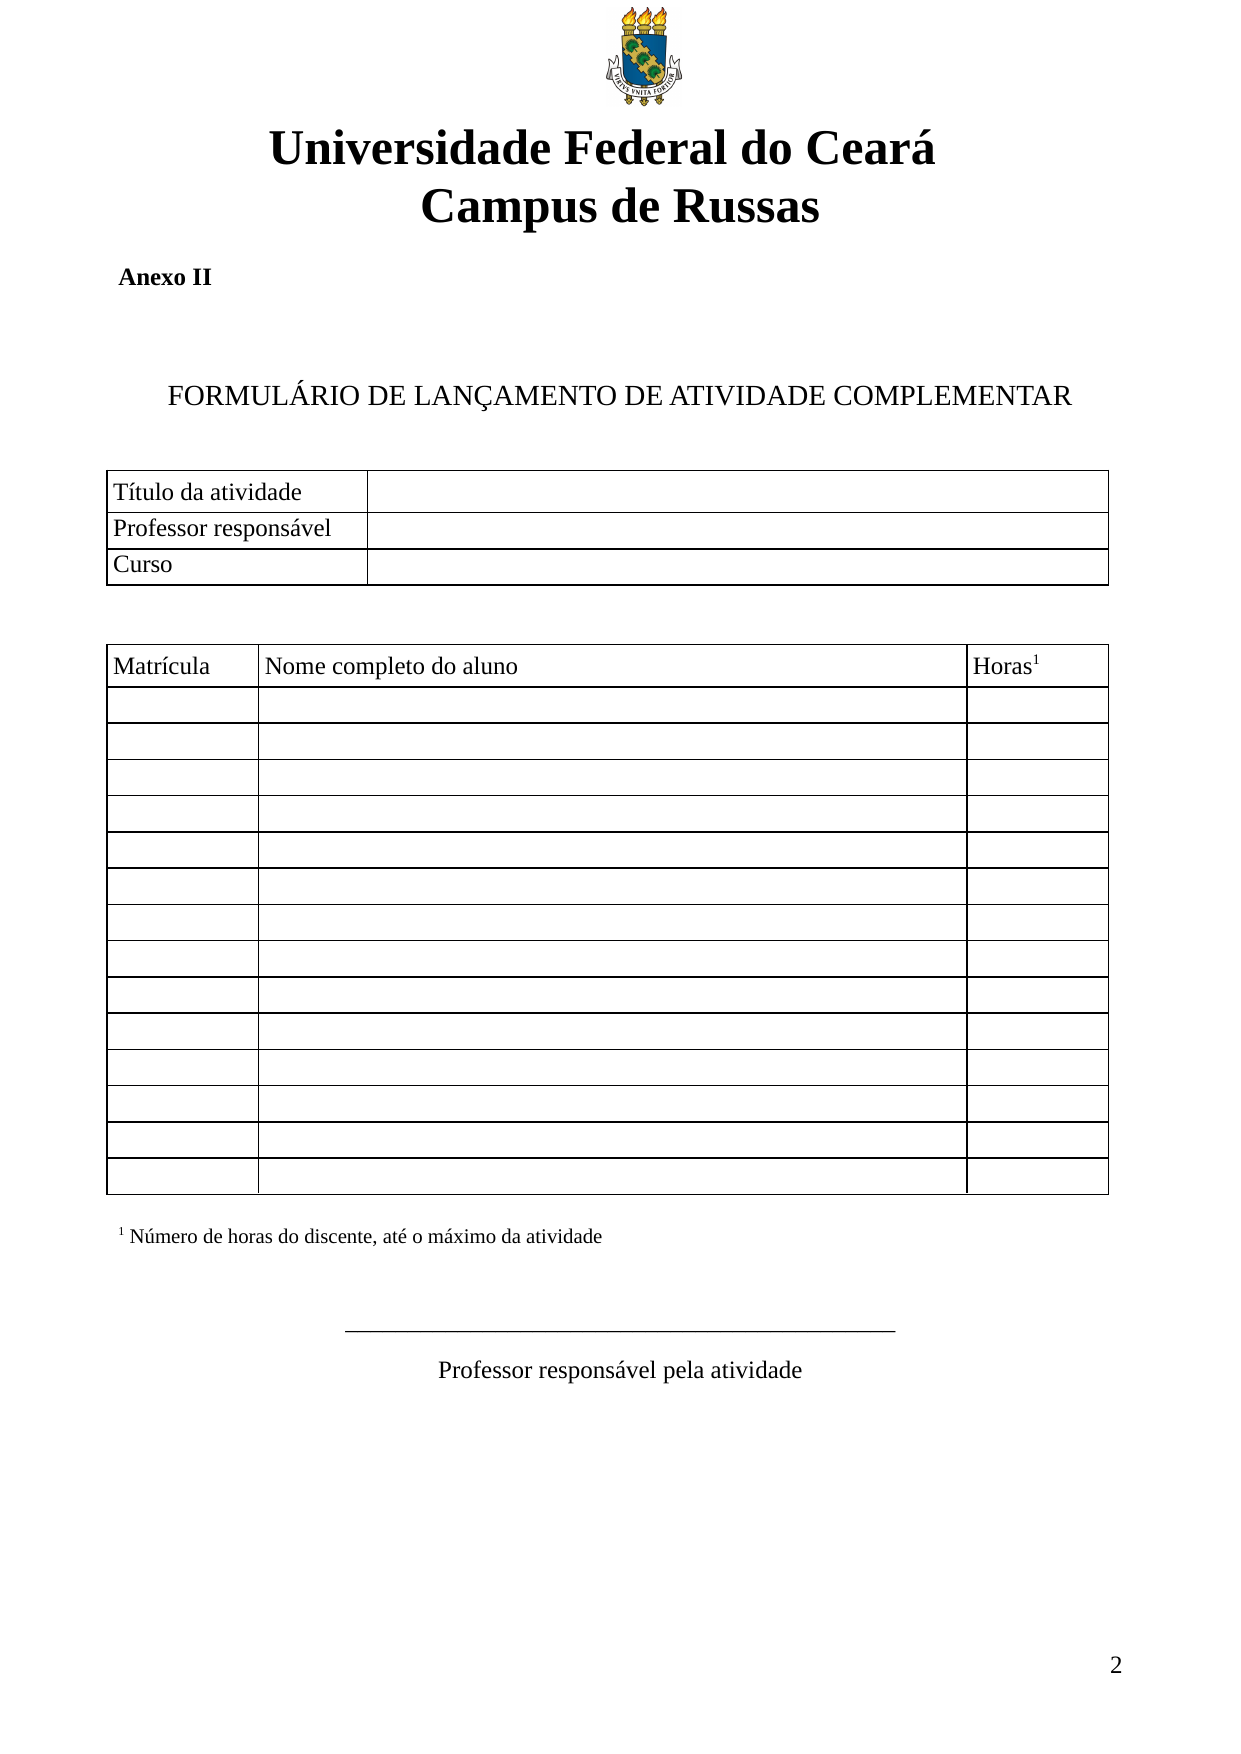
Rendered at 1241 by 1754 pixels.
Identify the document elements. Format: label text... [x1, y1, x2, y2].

table_cell [968, 1123, 1108, 1157]
table_cell [968, 978, 1108, 1012]
table_cell [108, 796, 258, 831]
table_cell [259, 1014, 966, 1048]
table_header Horas1 [968, 645, 1108, 686]
table_cell [108, 1086, 258, 1121]
table_cell [259, 1123, 966, 1157]
table_cell [108, 941, 258, 976]
table_cell [259, 796, 966, 831]
table_cell [108, 1159, 258, 1193]
text ____________________________________________ [118, 1306, 1122, 1335]
table_cell [108, 833, 258, 867]
table_cell [968, 796, 1108, 831]
table_header Título da atividade [108, 471, 367, 512]
table_cell Professor responsável [108, 513, 367, 548]
table_cell [108, 1123, 258, 1157]
table_cell [108, 869, 258, 903]
table_cell [259, 833, 966, 867]
table_cell [108, 724, 258, 758]
table_cell Curso [108, 550, 367, 584]
table_cell [968, 1159, 1108, 1193]
table_cell [108, 978, 258, 1012]
text FORMULÁRIO DE LANÇAMENTO DE ATIVIDADE COMPLEMENTAR [118, 378, 1122, 412]
table_cell [259, 724, 966, 758]
table_cell [968, 905, 1108, 940]
table_cell [259, 941, 966, 976]
table_cell [968, 760, 1108, 795]
text 1 Número de horas do discente, até o máximo da atividade [118, 1224, 1122, 1248]
text Anexo II [118, 262, 1122, 291]
table_cell [259, 978, 966, 1012]
table_cell [968, 833, 1108, 867]
table_cell [368, 513, 1108, 548]
text Professor responsável pela atividade [118, 1355, 1122, 1384]
table_cell [259, 869, 966, 903]
table_cell [108, 760, 258, 795]
table_cell [108, 688, 258, 722]
table_cell [968, 688, 1108, 722]
table_cell [968, 1050, 1108, 1085]
table_header [368, 471, 1108, 512]
table_cell [368, 550, 1108, 584]
table_cell [968, 1086, 1108, 1121]
table_cell [108, 1050, 258, 1085]
table_cell [108, 1014, 258, 1048]
table_cell [259, 1050, 966, 1085]
table_header Nome completo do aluno [259, 645, 966, 686]
table_cell [968, 869, 1108, 903]
picture [605, 7, 683, 107]
table_cell [259, 905, 966, 940]
table_cell [108, 905, 258, 940]
table_cell [259, 1086, 966, 1121]
table_cell [259, 688, 966, 722]
table_cell [968, 1014, 1108, 1048]
table_cell [259, 760, 966, 795]
table_header Matrícula [108, 645, 258, 686]
table_cell [259, 1159, 966, 1193]
table_cell [968, 941, 1108, 976]
table_cell [968, 724, 1108, 758]
